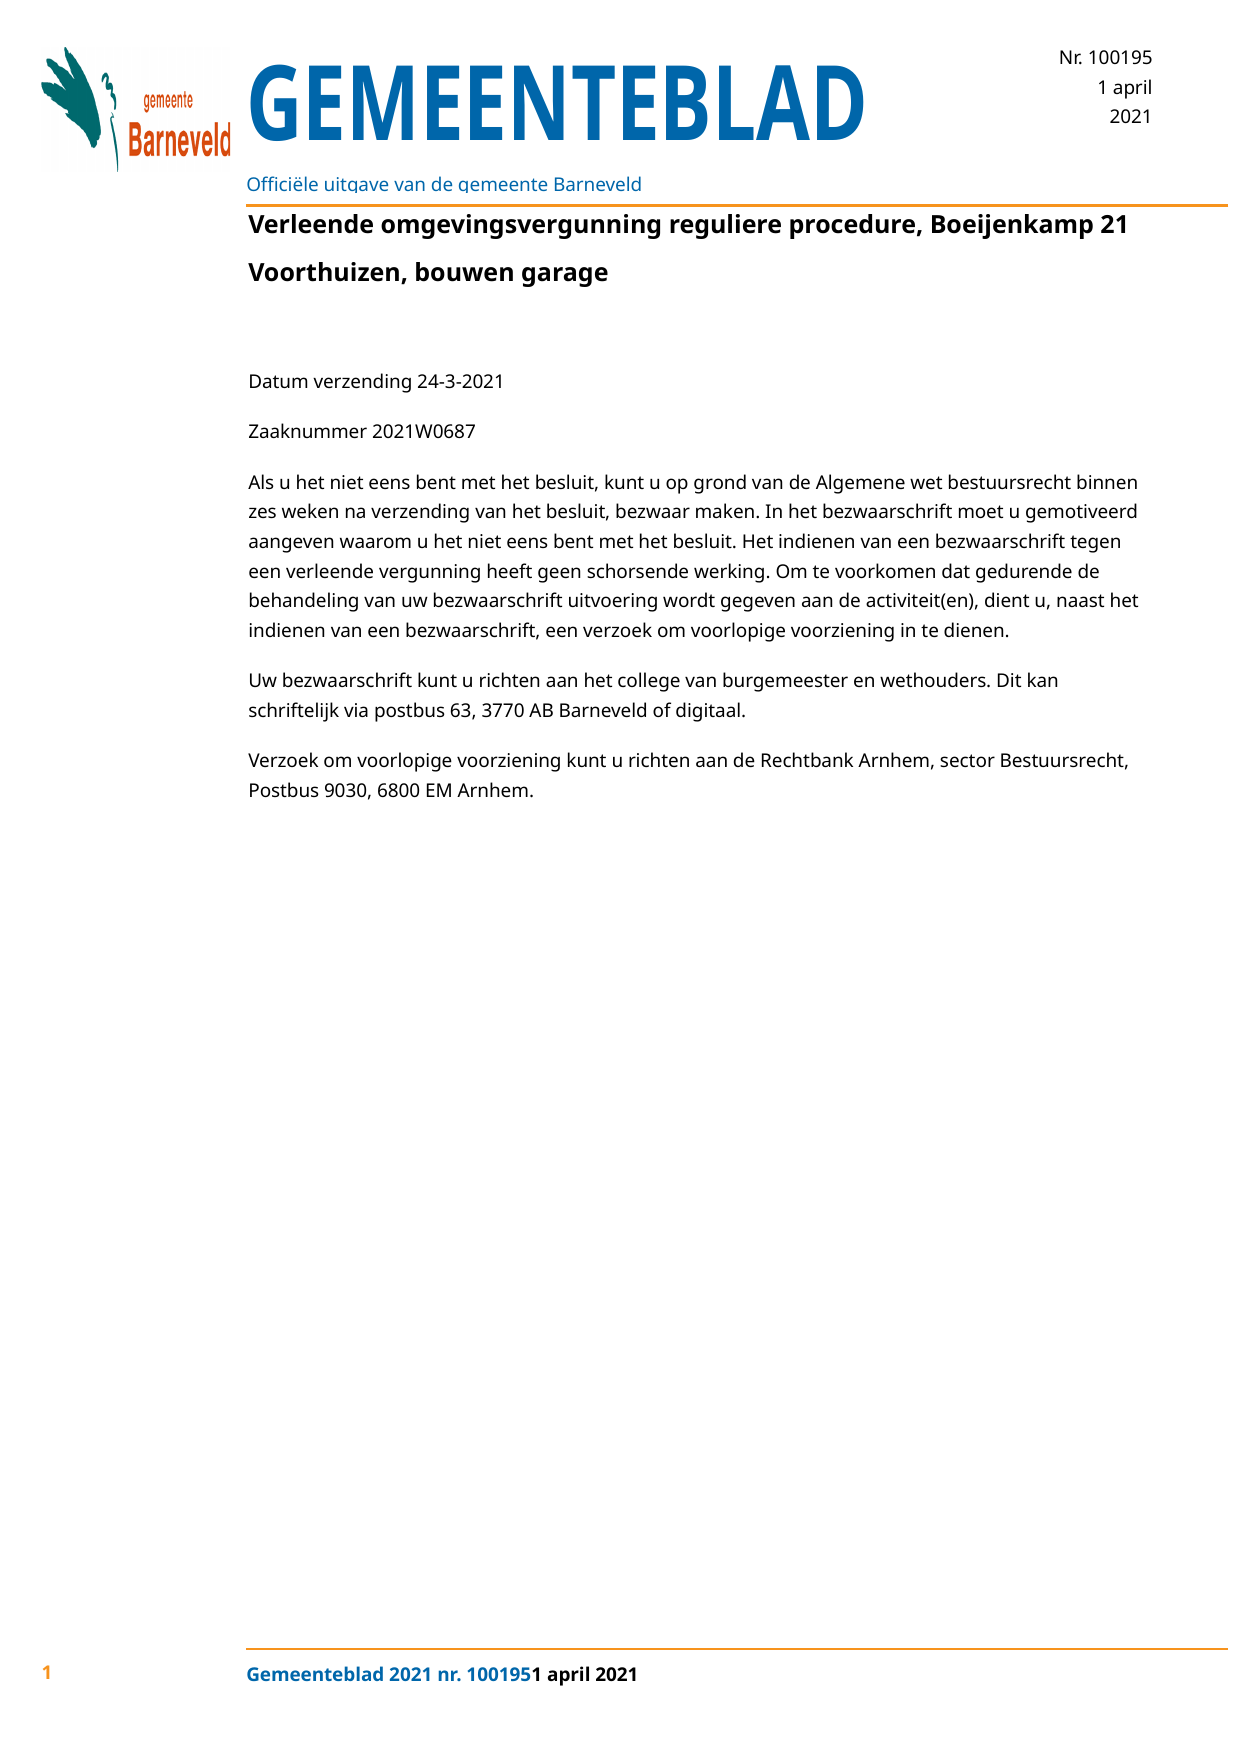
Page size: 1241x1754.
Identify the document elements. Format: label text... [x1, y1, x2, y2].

text Datum verzending 24-3-2021 [248, 368, 1152, 394]
text Zaaknummer 2021W0687 [248, 419, 1152, 444]
picture [41, 47, 231, 172]
text Verleende omgevingsvergunning reguliere procedure, Boeijenkamp 21 Voorthuizen, bouwen garage [248, 207, 1152, 288]
text Als u het niet eens bent met het besluit, kunt u op grond van de Algemene wet bestuursrecht binnen zes weken na verzending van het besluit, bezwaar maken. In het bezwaarschrift moet u gemotiveerd aangeven waarom u het niet eens bent met het besluit. Het indienen van een bezwaarschrift tegen een verleende vergunning heeft geen schorsende werking. Om te voorkomen dat gedurende de behandeling van uw bezwaarschrift uitvoering wordt gegeven aan de activiteit(en), dient u, naast het indienen van een bezwaarschrift, een verzoek om voorlopige voorziening in te dienen. [248, 469, 1152, 643]
text Uw bezwaarschrift kunt u richten aan het college van burgemeester en wethouders. Dit kan schriftelijk via postbus 63, 3770 AB Barneveld of digitaal. [248, 667, 1152, 723]
text Verzoek om voorlopige voorziening kunt u richten aan de Rechtbank Arnhem, sector Bestuursrecht, Postbus 9030, 6800 EM Arnhem. [248, 747, 1152, 803]
